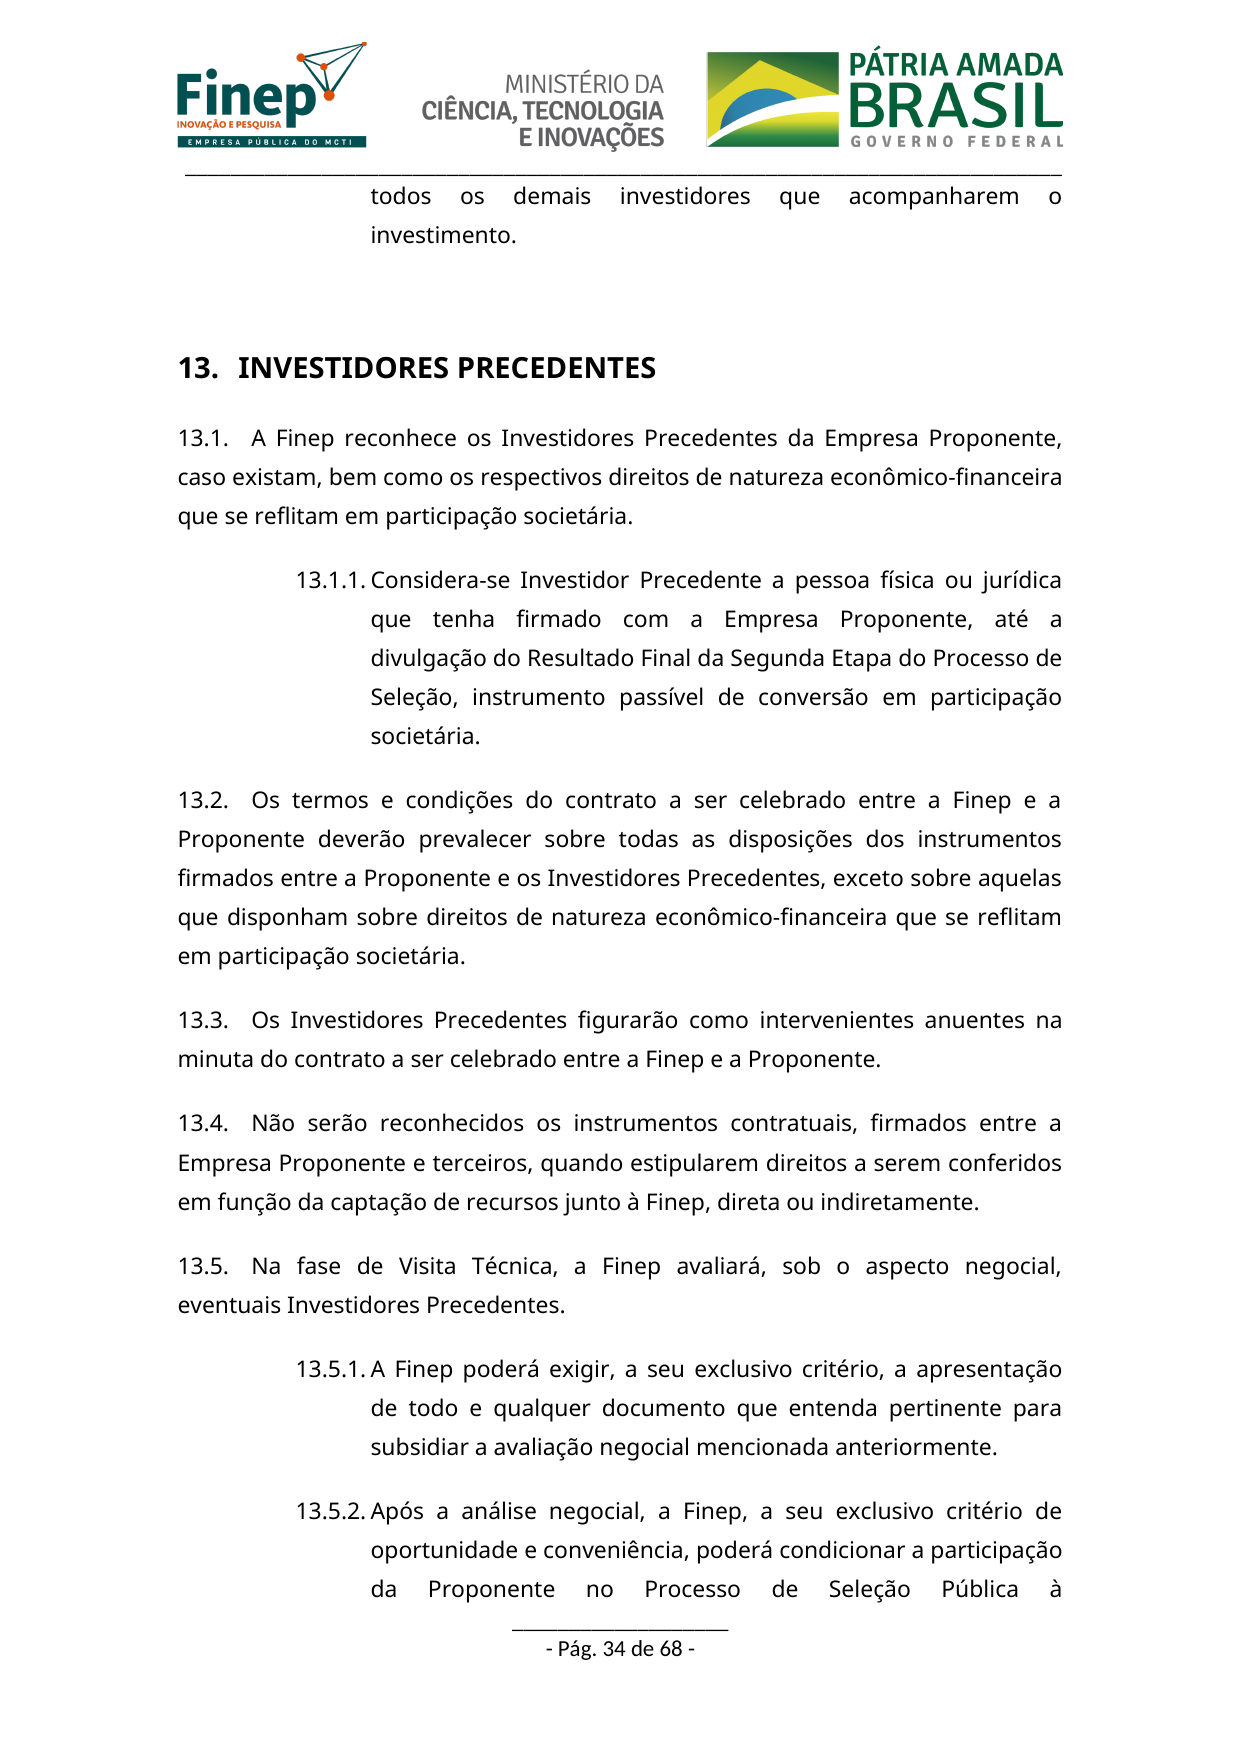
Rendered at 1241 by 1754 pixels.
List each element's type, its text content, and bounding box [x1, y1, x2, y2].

list Após a análise negocial, a Finep, a seu exclusivo critério de oportunidade e conveniência, poderá condicionar a participação da Proponente no Processo de Seleção Pública à [295, 1495, 1063, 1604]
list INVESTIDORES PRECEDENTES [177, 347, 1063, 387]
list Os termos e condições do contrato a ser celebrado entre a Finep e a Proponente deverão prevalecer sobre todas as disposições dos instrumentos firmados entre a Proponente e os Investidores Precedentes, exceto sobre aquelas que disponham sobre direitos de natureza econômico-financeira que se reflitam em participação societária. [177, 784, 1063, 971]
list A Finep poderá exigir, a seu exclusivo critério, a apresentação de todo e qualquer documento que entenda pertinente para subsidiar a avaliação negocial mencionada anteriormente. [295, 1353, 1063, 1462]
list Os Investidores Precedentes figurarão como intervenientes anuentes na minuta do contrato a ser celebrado entre a Finep e a Proponente. [177, 1004, 1063, 1074]
list Não serão reconhecidos os instrumentos contratuais, firmados entre a Empresa Proponente e terceiros, quando estipularem direitos a serem conferidos em função da captação de recursos junto à Finep, direta ou indiretamente. [177, 1107, 1063, 1217]
list Na fase de Visita Técnica, a Finep avaliará, sob o aspecto negocial, eventuais Investidores Precedentes. [177, 1249, 1063, 1320]
list A Finep reconhece os Investidores Precedentes da Empresa Proponente, caso existam, bem como os respectivos direitos de natureza econômico-financeira que se reflitam em participação societária. [177, 421, 1063, 531]
list Considera-se Investidor Precedente a pessoa física ou jurídica que tenha firmado com a Empresa Proponente, até a divulgação do Resultado Final da Segunda Etapa do Processo de Seleção, instrumento passível de conversão em participação societária. [295, 564, 1063, 751]
list todos os demais investidores que acompanharem o investimento. [295, 180, 1063, 250]
